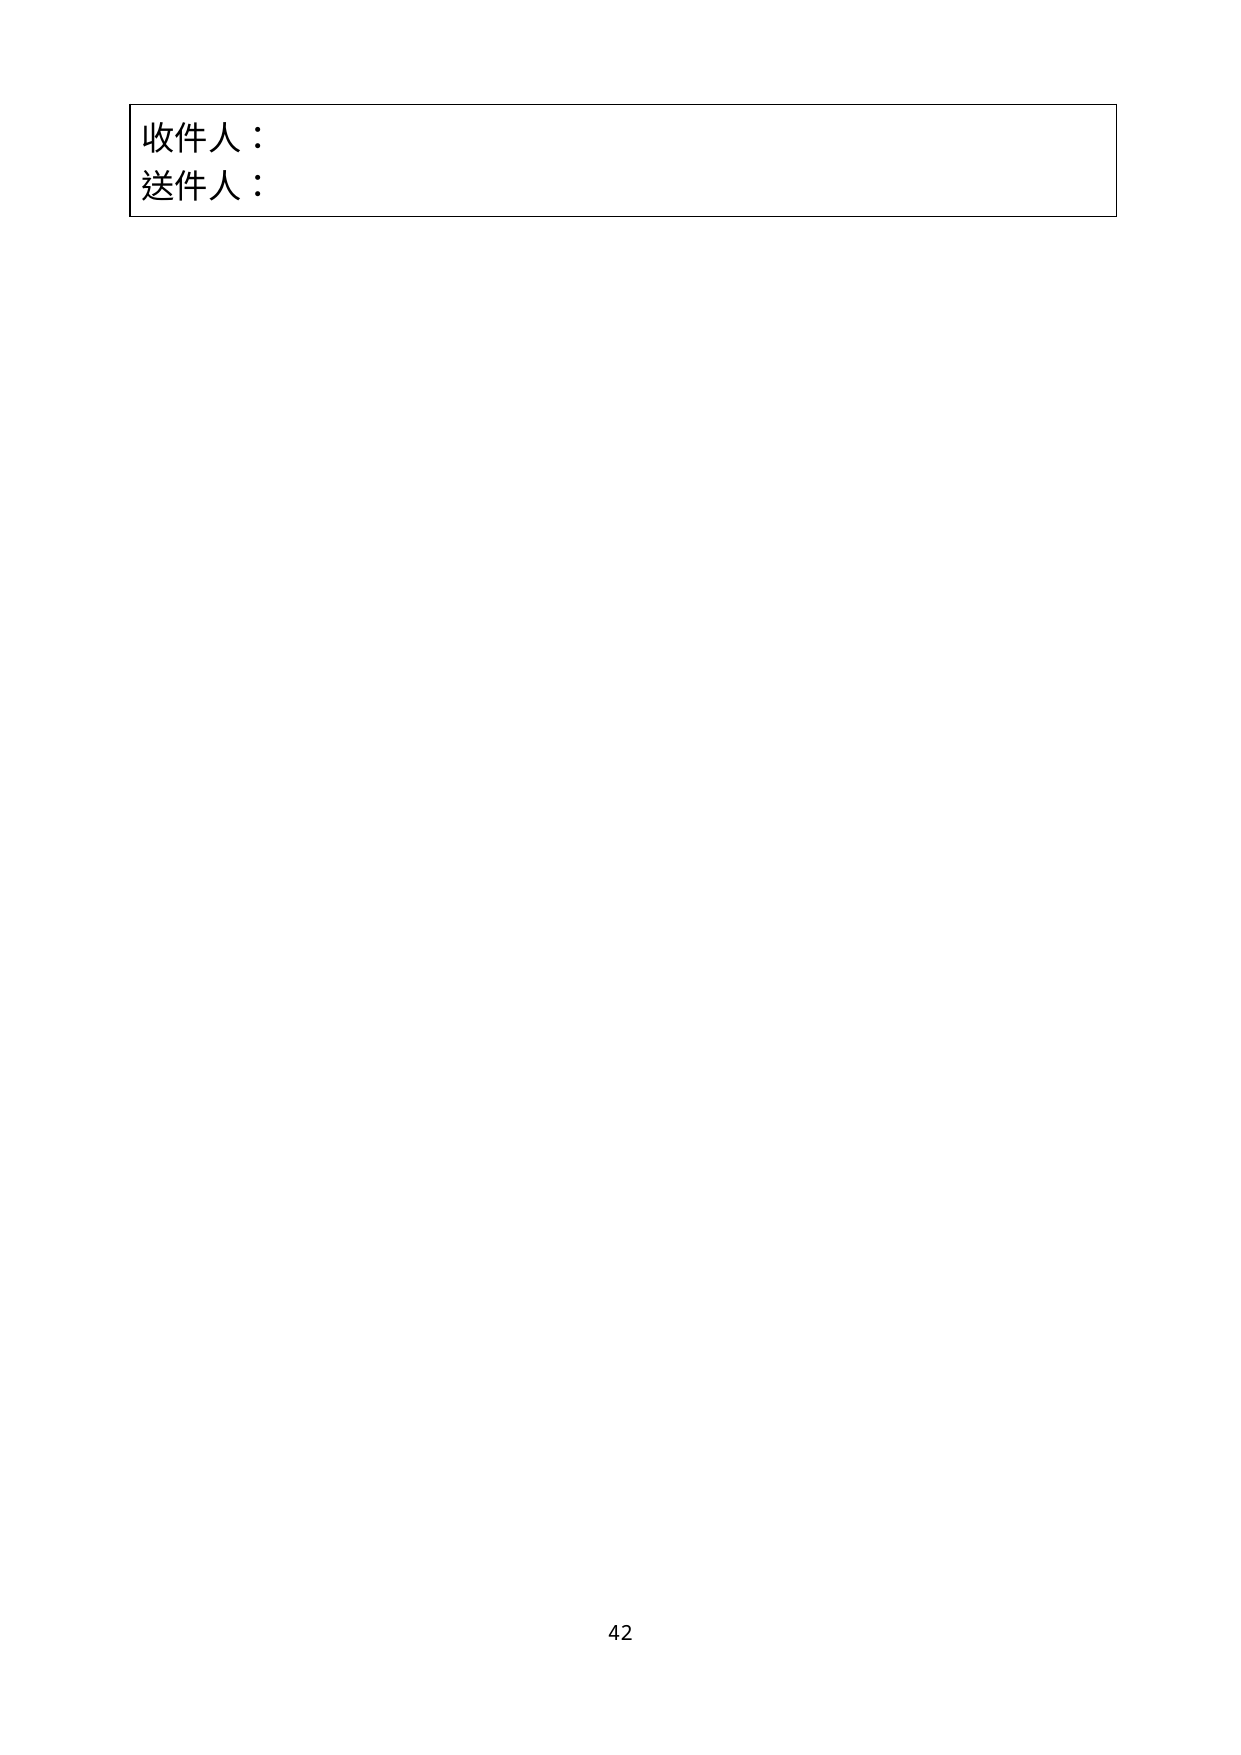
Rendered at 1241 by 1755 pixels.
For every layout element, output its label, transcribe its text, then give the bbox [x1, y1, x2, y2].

table_cell 收件人： 送件人： [131, 105, 1116, 216]
